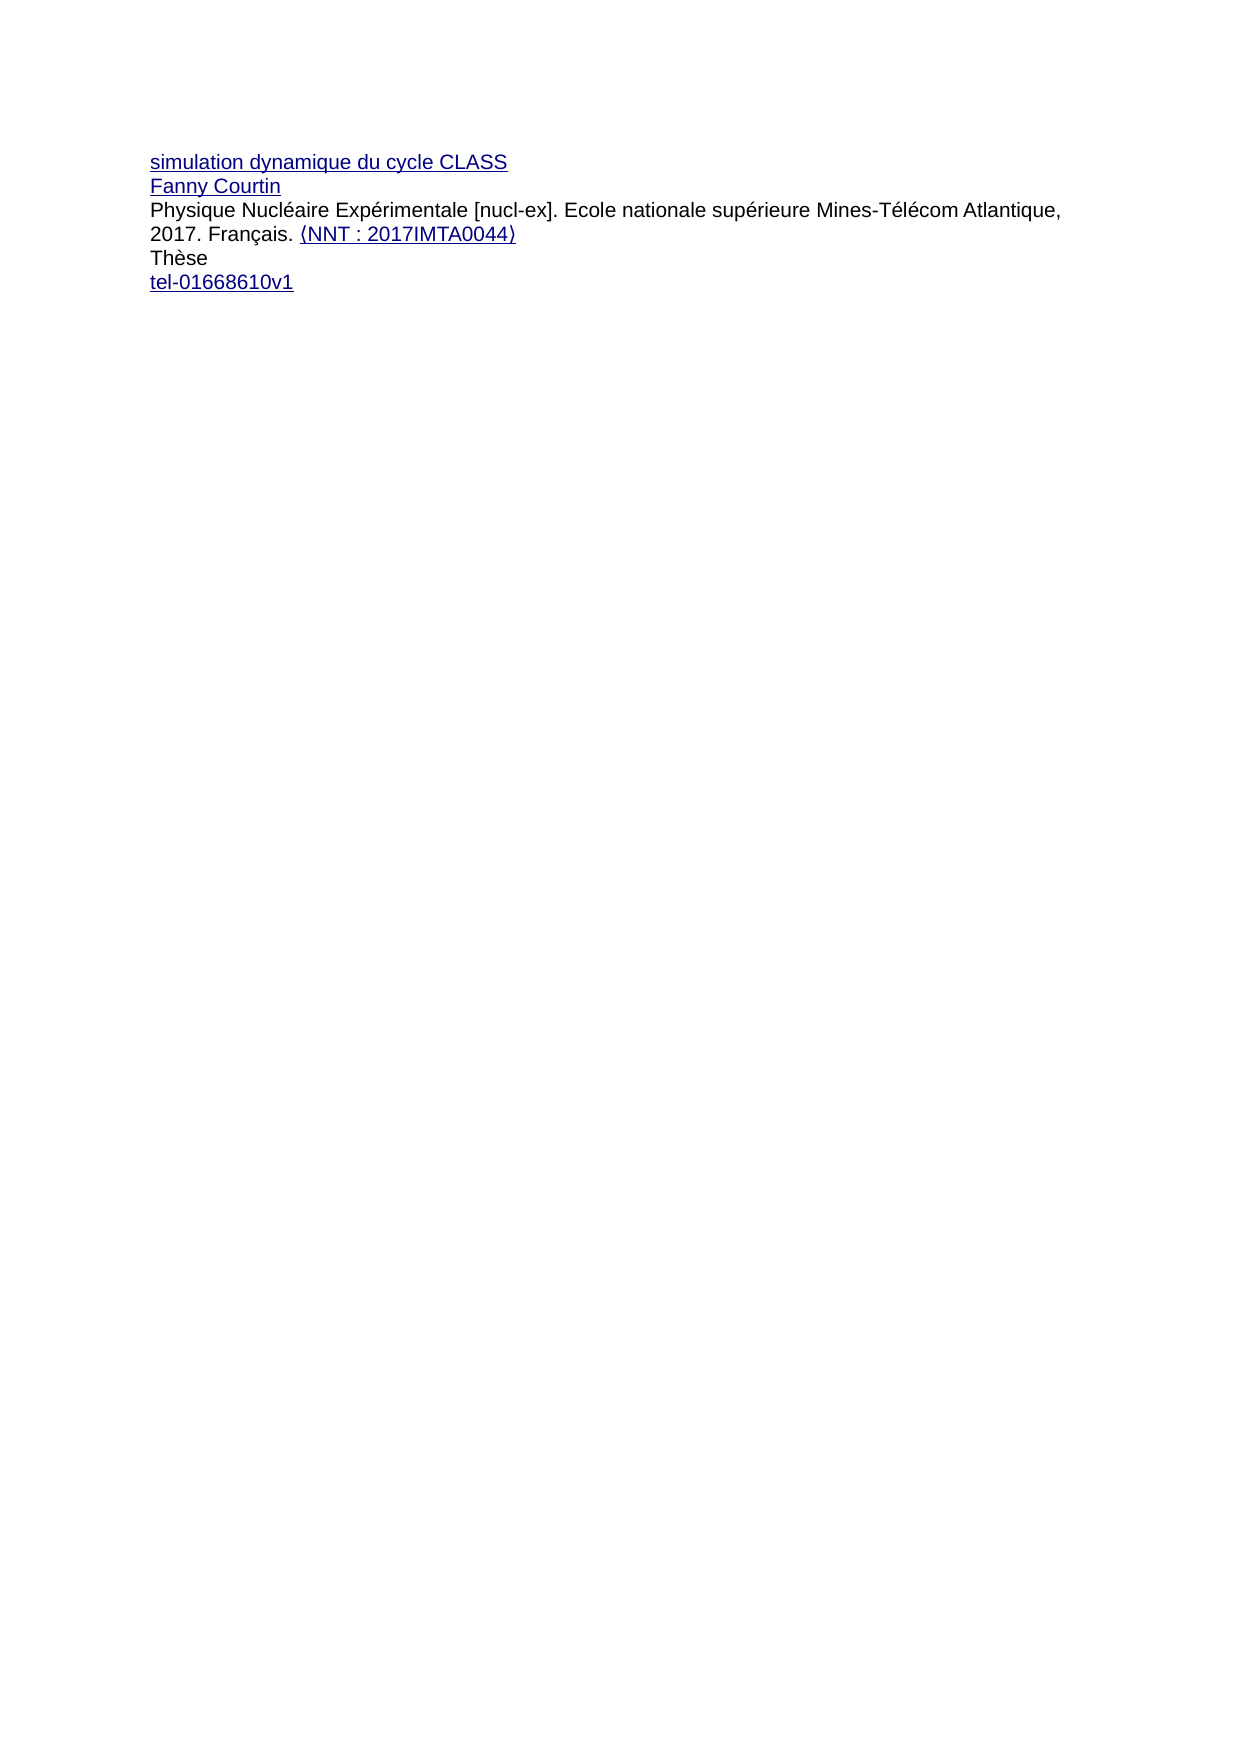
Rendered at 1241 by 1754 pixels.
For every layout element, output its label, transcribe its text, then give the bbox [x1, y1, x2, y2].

table_header Etude de l’incinération du plutonium en REP MOX sur support d’uranium enrichi avec le code de simulation dynamique du cycle CLASS Fanny Courtin Physique Nucléaire Expérimentale [nucl-ex]. Ecole nationale supérieure Mines-Télécom Atlantique, 2017. Français. ⟨NNT : 2017IMTA0044⟩ Thèse tel-01668610v1 [150, 150, 1090, 294]
